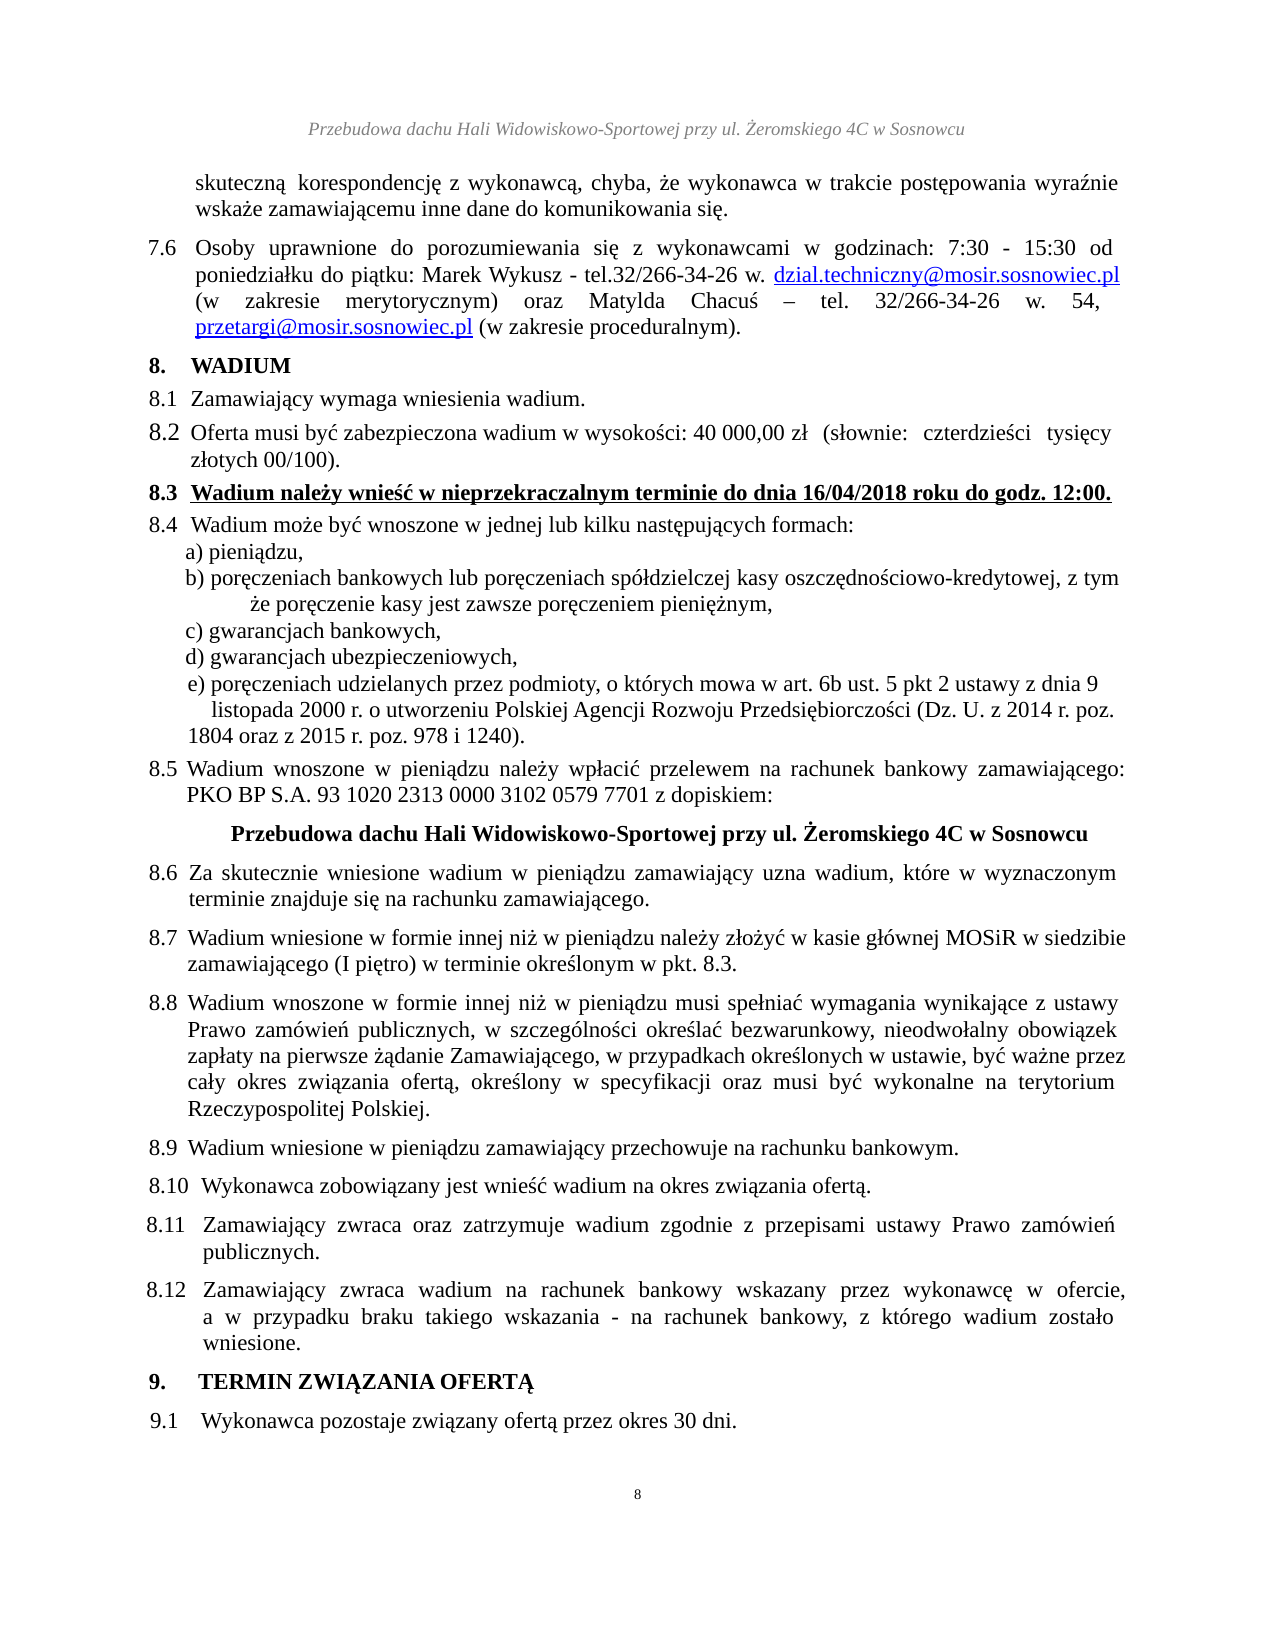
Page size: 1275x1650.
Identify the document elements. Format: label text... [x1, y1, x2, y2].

text 9.1 Wykonawca pozostaje związany ofertą przez okres 30 dni. [150, 1407, 1127, 1433]
text 9. TERMIN ZWIĄZANIA OFERTĄ [149, 1368, 1127, 1394]
list 8.5 Wadium wnoszone w pieniądzu należy wpłacić przelewem na rachunek bankowy zamawiającego: PKO BP S.A. 93 1020 2313 0000 3102 0579 7701 z dopiskiem: [149, 755, 1127, 808]
text e) poręczeniach udzielanych przez podmioty, o których mowa w art. 6b ust. 5 pkt 2 ustawy z dnia 9 listopada 2000 r. o utworzeniu Polskiej Agencji Rozwoju Przedsiębiorczości (Dz. U. z 2014 r. poz. 1804 oraz z 2015 r. poz. 978 i 1240). [148, 669, 1127, 749]
text c) gwarancjach bankowych, [185, 617, 1127, 643]
list Wadium należy wnieść w nieprzekraczalnym terminie do dnia 16/04/2018 roku do godz. 12:00. [149, 479, 1127, 505]
text 7.6 Osoby uprawnione do porozumiewania się z wykonawcami w godzinach: 7:30 - 15:30 od poniedziałku do piątku: Marek Wykusz - tel.32/266-34-26 w. dzial.techniczny@mosir.sosnowiec.pl (w zakresie merytorycznym) oraz Matylda Chacuś – tel. 32/266-34-26 w. 54, przetargi@mosir.sosnowiec.pl (w zakresie proceduralnym). [103, 234, 1127, 340]
list 8.9 Wadium wniesione w pieniądzu zamawiający przechowuje na rachunku bankowym. [149, 1134, 1127, 1160]
list 8.8 Wadium wnoszone w formie innej niż w pieniądzu musi spełniać wymagania wynikające z ustawy Prawo zamówień publicznych, w szczególności określać bezwarunkowy, nieodwołalny obowiązek zapłaty na pierwsze żądanie Zamawiającego, w przypadkach określonych w ustawie, być ważne przez cały okres związania ofertą, określony w specyfikacji oraz musi być wykonalne na terytorium Rzeczypospolitej Polskiej. [149, 989, 1127, 1121]
list 8.7 Wadium wniesione w formie innej niż w pieniądzu należy złożyć w kasie głównej MOSiR w siedzibie zamawiającego (I piętro) w terminie określonym w pkt. 8.3. [149, 924, 1127, 977]
text 8. WADIUM [149, 352, 1127, 379]
text b) poręczeniach bankowych lub poręczeniach spółdzielczej kasy oszczędnościowo-kredytowej, z tym że poręczenie kasy jest zawsze poręczeniem pieniężnym, [185, 564, 1127, 617]
list Wadium może być wnoszone w jednej lub kilku następujących formach: [149, 511, 1127, 538]
list 8.12 Zamawiający zwraca wadium na rachunek bankowy wskazany przez wykonawcę w ofercie, a w przypadku braku takiego wskazania - na rachunek bankowy, z którego wadium zostało wniesione. [146, 1277, 1127, 1356]
list Oferta musi być zabezpieczona wadium w wysokości: 40 000,00 zł (słownie: czterdzieści tysięcy złotych 00/100). [149, 417, 1127, 473]
text a) pieniądzu, [185, 538, 1127, 564]
list 8.10 Wykonawca zobowiązany jest wnieść wadium na okres związania ofertą. [148, 1172, 1127, 1199]
text Przebudowa dachu Hali Widowiskowo-Sportowej przy ul. Żeromskiego 4C w Sosnowcu [192, 820, 1127, 846]
text skuteczną korespondencję z wykonawcą, chyba, że wykonawca w trakcie postępowania wyraźnie wskaże zamawiającemu inne dane do komunikowania się. [110, 169, 1127, 222]
list 8.6 Za skutecznie wniesione wadium w pieniądzu zamawiający uzna wadium, które w wyznaczonym terminie znajduje się na rachunku zamawiającego. [149, 859, 1127, 912]
text d) gwarancjach ubezpieczeniowych, [185, 643, 1127, 669]
text 8.1 Zamawiający wymaga wniesienia wadium. [149, 385, 1127, 411]
list 8.11 Zamawiający zwraca oraz zatrzymuje wadium zgodnie z przepisami ustawy Prawo zamówień publicznych. [146, 1211, 1127, 1264]
